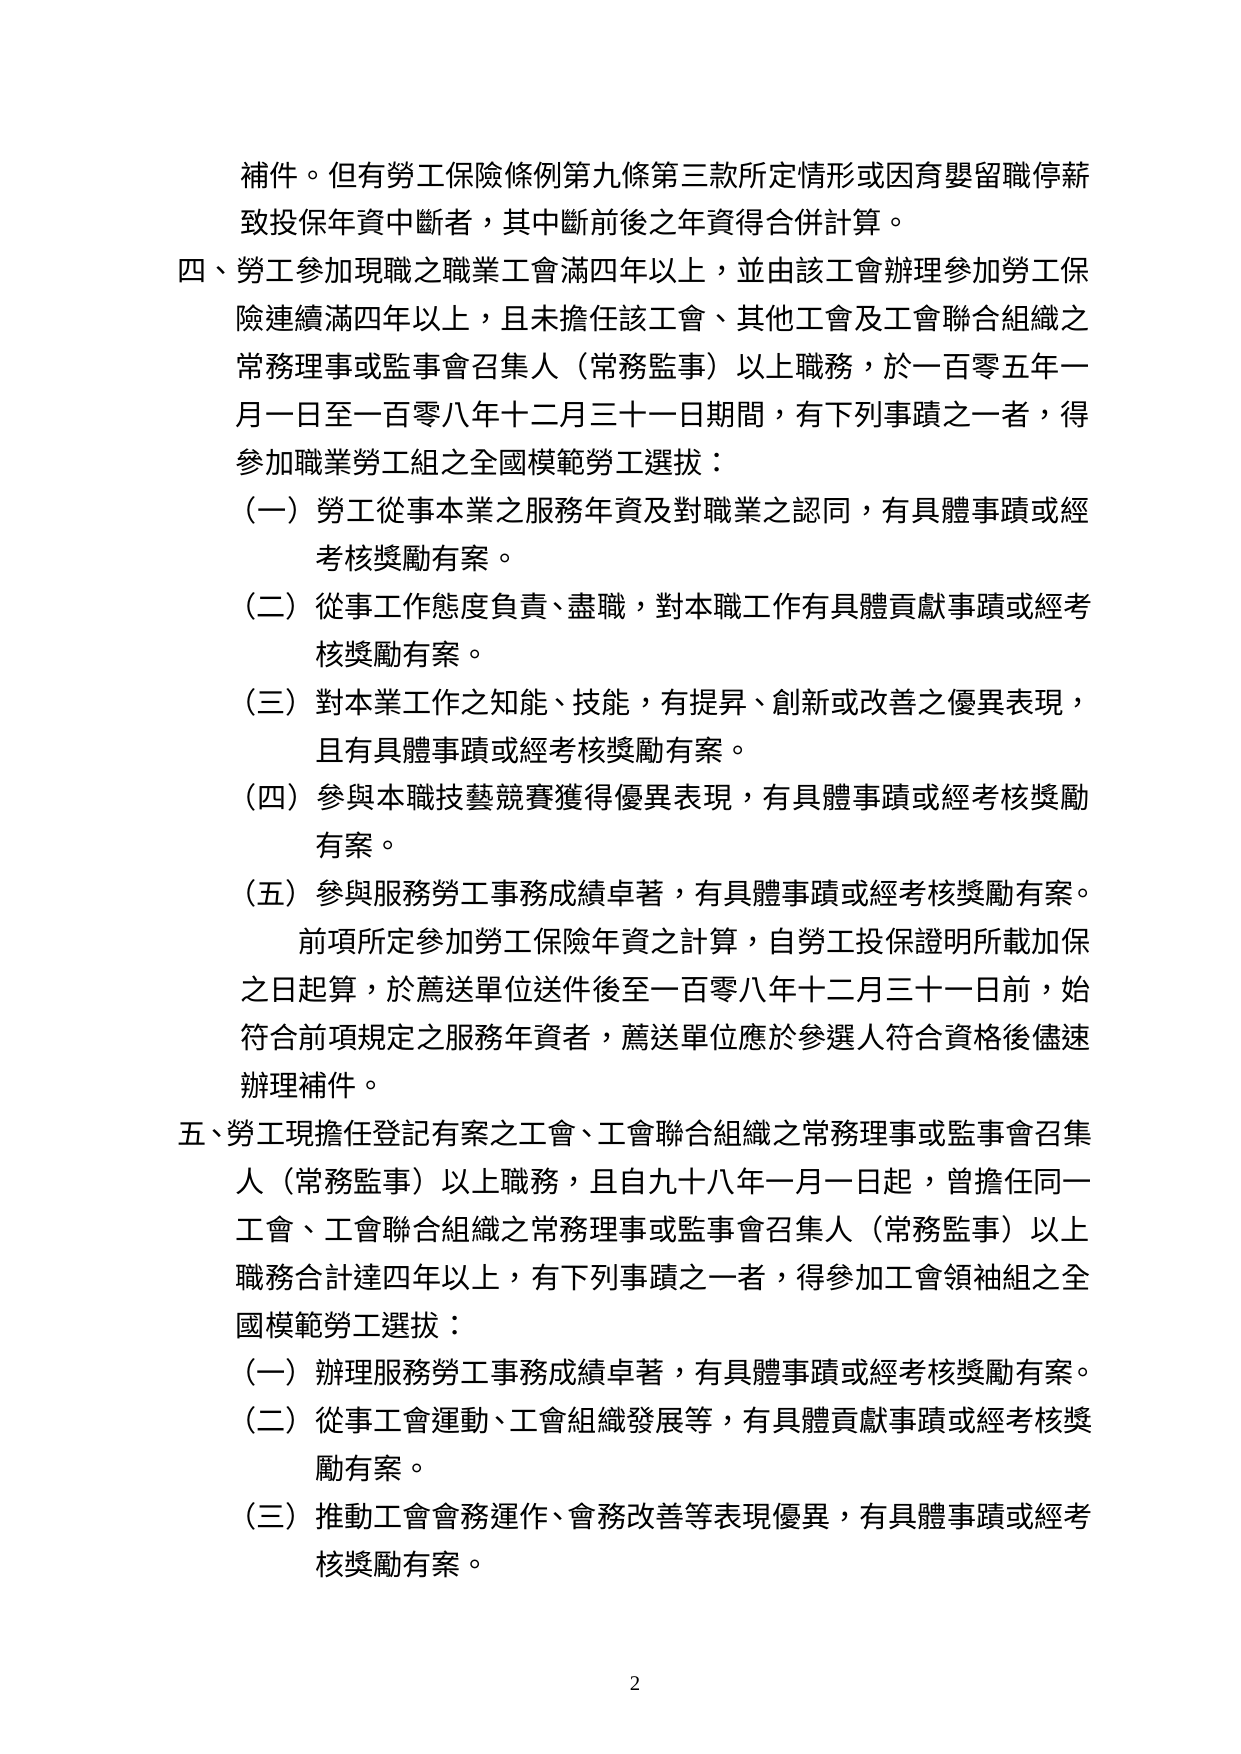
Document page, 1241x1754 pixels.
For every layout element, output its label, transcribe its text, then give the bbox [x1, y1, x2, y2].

text （二）從事工會運動、工會組織發展等，有具體貢獻事蹟或經考核獎勵有案。 [227, 1393, 1092, 1489]
text 四、勞工參加現職之職業工會滿四年以上，並由該工會辦理參加勞工保險連續滿四年以上，且未擔任該工會、其他工會及工會聯合組織之常務理事或監事會召集人（常務監事）以上職務，於一百零五年一月一日至一百零八年十二月三十一日期間，有下列事蹟之一者，得參加職業勞工組之全國模範勞工選拔： [177, 243, 1092, 483]
text （四）參與本職技藝競賽獲得優異表現，有具體事蹟或經考核獎勵有案。 [227, 771, 1092, 866]
text （三）推動工會會務運作、會務改善等表現優異，有具體事蹟或經考核獎勵有案。 [227, 1489, 1092, 1585]
text 五、勞工現擔任登記有案之工會、工會聯合組織之常務理事或監事會召集人（常務監事）以上職務，且自九十八年一月一日起，曾擔任同一工會、工會聯合組織之常務理事或監事會召集人（常務監事）以上職務合計達四年以上，有下列事蹟之一者，得參加工會領袖組之全國模範勞工選拔： [177, 1106, 1092, 1346]
text 前項所定參加勞工保險年資之計算，自勞工投保證明所載加保之日起算，於薦送單位送件後至一百零八年十二月三十一日前，始符合前項規定之服務年資者，薦送單位應於參選人符合資格後儘速辦理補件。 [240, 914, 1092, 1106]
text 補件。但有勞工保險條例第九條第三款所定情形或因育嬰留職停薪致投保年資中斷者，其中斷前後之年資得合併計算。 [240, 148, 1092, 243]
text （五）參與服務勞工事務成績卓著，有具體事蹟或經考核獎勵有案。 [227, 866, 1092, 914]
text （三）對本業工作之知能、技能，有提昇、創新或改善之優異表現，且有具體事蹟或經考核獎勵有案。 [227, 675, 1092, 771]
text （一）辦理服務勞工事務成績卓著，有具體事蹟或經考核獎勵有案。 [227, 1346, 1092, 1393]
text （一）勞工從事本業之服務年資及對職業之認同，有具體事蹟或經考核獎勵有案。 [227, 483, 1092, 579]
text （二）從事工作態度負責、盡職，對本職工作有具體貢獻事蹟或經考核獎勵有案。 [227, 579, 1092, 675]
